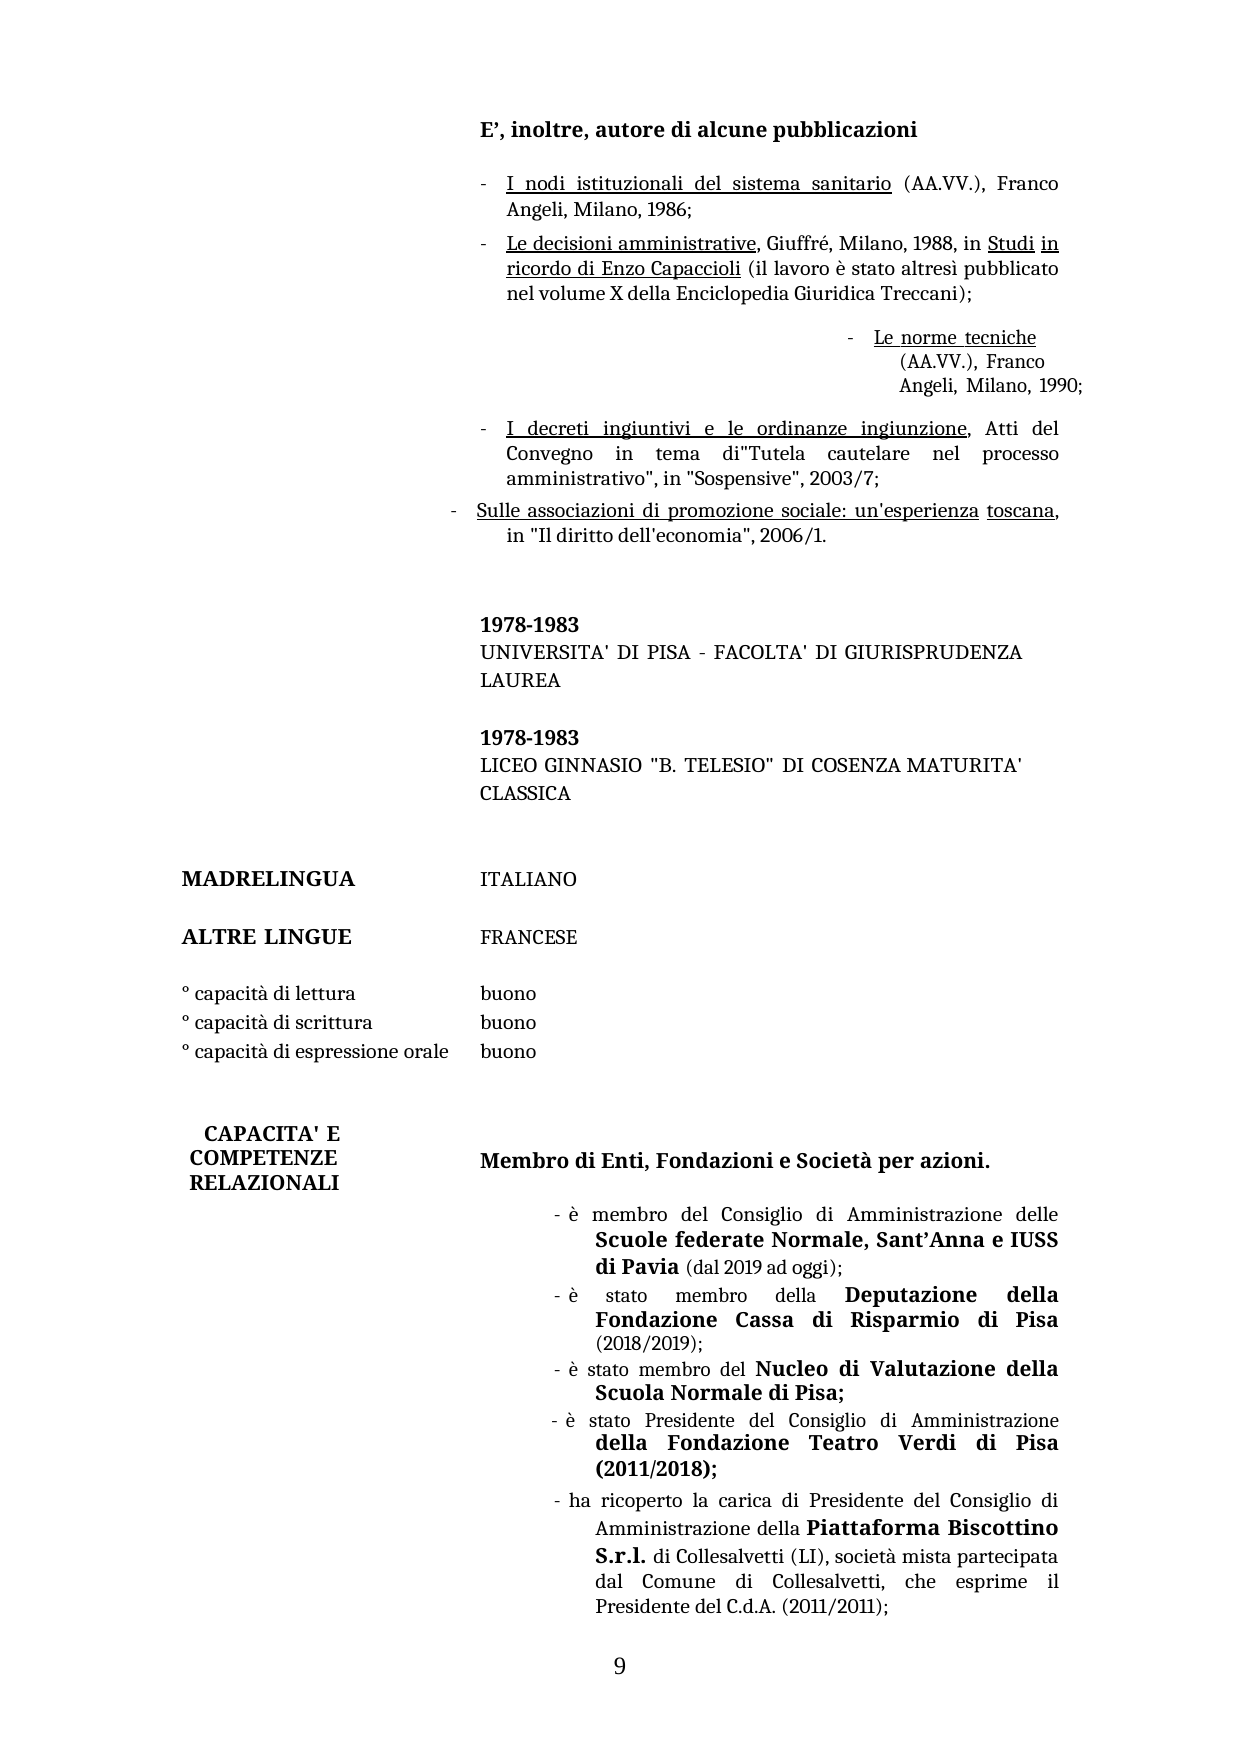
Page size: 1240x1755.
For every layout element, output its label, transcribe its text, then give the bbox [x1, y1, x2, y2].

subtitle CAPACITA' E COMPETENZE RELAZIONALI [189, 1121, 340, 1197]
subtitle E’, inoltre, autore di alcune pubblicazioni [480, 116, 1106, 144]
list ha ricoperto la carica di Presidente del Consiglio di Amministrazione della Piattaforma Biscottino S.r.l. di Collesalvetti (LI), società mista partecipata dal Comune di Collesalvetti, che esprime il Presidente del C.d.A. (2011/2011); [554, 1489, 1059, 1618]
list I nodi istituzionali del sistema sanitario (AA.VV.), Franco Angeli, Milano, 1986; [480, 172, 1059, 221]
list è stato membro della Deputazione della Fondazione Cassa di Risparmio di Pisa (2018/2019); [554, 1282, 1059, 1355]
subtitle 1978-1983 [480, 723, 1106, 751]
list è stato Presidente del Consiglio di Amministrazione della Fondazione Teatro Verdi di Pisa (2011/2018); [551, 1410, 1059, 1483]
list I decreti ingiuntivi e le ordinanze ingiunzione, Atti del Convegno in tema di"Tutela cautelare nel processo amministrativo", in "Sospensive", 2003/7; [480, 416, 1059, 490]
list Sulle associazioni di promozione sociale: un'esperienza toscana, in "Il diritto dell'economia", 2006/1. [450, 499, 1059, 548]
text MADRELINGUA ITALIANO [181, 864, 1106, 893]
text ° capacità di scrittura buono [181, 1010, 1106, 1034]
text LICEO GINNASIO "B. TELESIO" DI COSENZA MATURITA' CLASSICA [480, 754, 1033, 806]
text ° capacità di espressione orale buono [181, 1039, 1106, 1064]
list è membro del Consiglio di Amministrazione delle Scuole federate Normale, Sant’Anna e IUSS di Pavia (dal 2019 ad oggi); [554, 1203, 1059, 1280]
text Membro di Enti, Fondazioni e Società per azioni. [480, 1146, 1106, 1174]
text ALTRE LINGUE FRANCESE [181, 922, 1106, 950]
subtitle 1978-1983 [480, 610, 1106, 638]
text ° capacità di lettura buono [181, 981, 1106, 1006]
list Le norme tecniche (AA.VV.), Franco Angeli, Milano, 1990; [847, 325, 1106, 397]
text UNIVERSITA' DI PISA - FACOLTA' DI GIURISPRUDENZA LAUREA [480, 641, 1106, 693]
list è stato membro del Nucleo di Valutazione della Scuola Normale di Pisa; [554, 1356, 1059, 1407]
list Le decisioni amministrative, Giuffré, Milano, 1988, in Studi in ricordo di Enzo Capaccioli (il lavoro è stato altresì pubblicato nel volume X della Enciclopedia Giuridica Treccani); [480, 231, 1059, 305]
